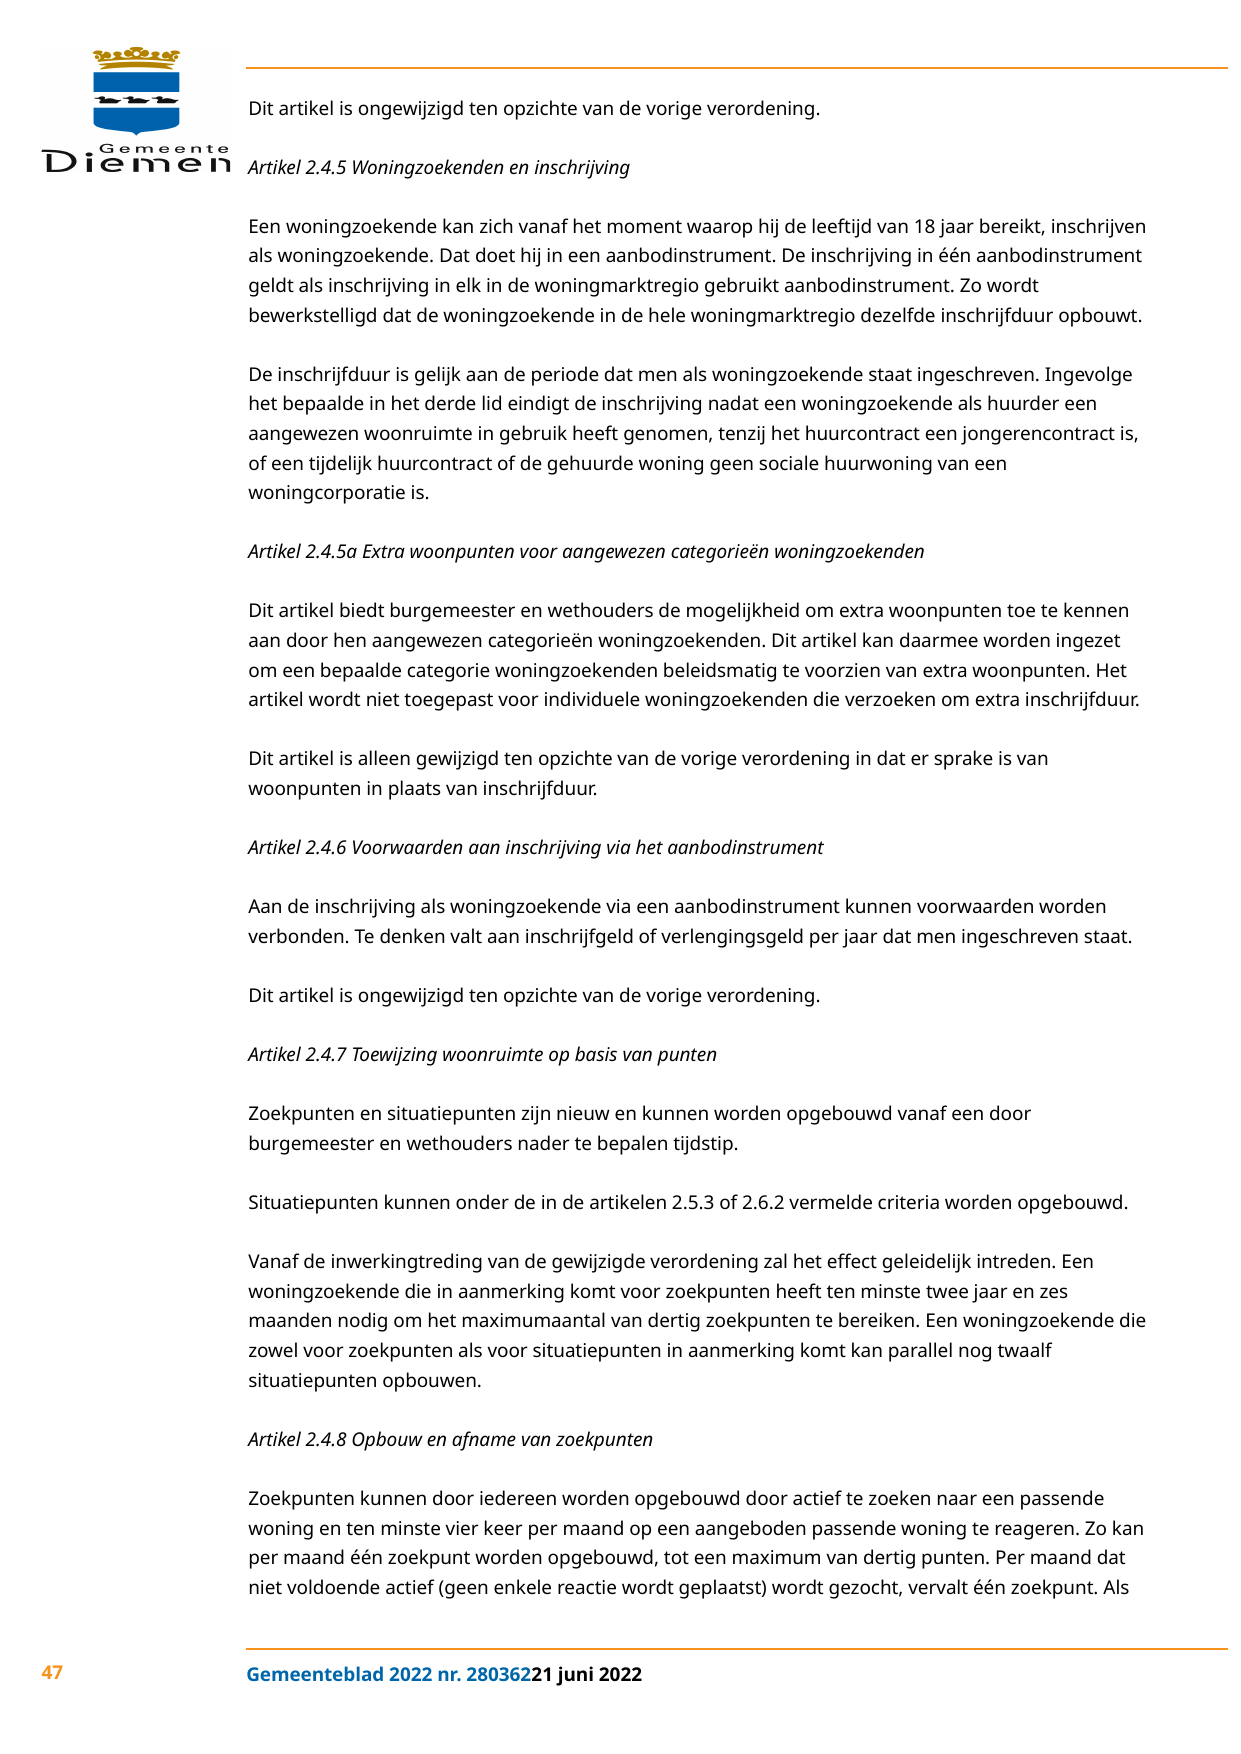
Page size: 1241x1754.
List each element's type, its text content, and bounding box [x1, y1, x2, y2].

text Artikel 2.4.5a Extra woonpunten voor aangewezen categorieën woningzoekenden [248, 538, 1152, 564]
text Artikel 2.4.8 Opbouw en afname van zoekpunten [248, 1426, 1152, 1452]
text Vanaf de inwerkingtreding van de gewijzigde verordening zal het effect geleidelijk intreden. Een woningzoekende die in aanmerking komt voor zoekpunten heeft ten minste twee jaar en zes maanden nodig om het maximumaantal van dertig zoekpunten te bereiken. Een woningzoekende die zowel voor zoekpunten als voor situatiepunten in aanmerking komt kan parallel nog twaalf situatiepunten opbouwen. [248, 1248, 1152, 1393]
text De inschrijfduur is gelijk aan de periode dat men als woningzoekende staat ingeschreven. Ingevolge het bepaalde in het derde lid eindigt de inschrijving nadat een woningzoekende als huurder een aangewezen woonruimte in gebruik heeft genomen, tenzij het huurcontract een jongerencontract is, of een tijdelijk huurcontract of de gehuurde woning geen sociale huurwoning van een woningcorporatie is. [248, 361, 1152, 505]
text Situatiepunten kunnen onder de in de artikelen 2.5.3 of 2.6.2 vermelde criteria worden opgebouwd. [248, 1189, 1152, 1215]
text Zoekpunten en situatiepunten zijn nieuw en kunnen worden opgebouwd vanaf een door burgemeester en wethouders nader te bepalen tijdstip. [248, 1101, 1152, 1156]
text Dit artikel is ongewijzigd ten opzichte van de vorige verordening. [248, 982, 1152, 1008]
text Een woningzoekende kan zich vanaf het moment waarop hij de leeftijd van 18 jaar bereikt, inschrijven als woningzoekende. Dat doet hij in een aanbodinstrument. De inschrijving in één aanbodinstrument geldt als inschrijving in elk in de woningmarktregio gebruikt aanbodinstrument. Zo wordt bewerkstelligd dat de woningzoekende in de hele woningmarktregio dezelfde inschrijfduur opbouwt. [248, 213, 1152, 328]
text Artikel 2.4.5 Woningzoekenden en inschrijving [248, 154, 1152, 180]
text Aan de inschrijving als woningzoekende via een aanbodinstrument kunnen voorwaarden worden verbonden. Te denken valt aan inschrijfgeld of verlengingsgeld per jaar dat men ingeschreven staat. [248, 893, 1152, 949]
text Artikel 2.4.7 Toewijzing woonruimte op basis van punten [248, 1041, 1152, 1067]
text Dit artikel biedt burgemeester en wethouders de mogelijkheid om extra woonpunten toe te kennen aan door hen aangewezen categorieën woningzoekenden. Dit artikel kan daarmee worden ingezet om een bepaalde categorie woningzoekenden beleidsmatig te voorzien van extra woonpunten. Het artikel wordt niet toegepast voor individuele woningzoekenden die verzoeken om extra inschrijfduur. [248, 598, 1152, 712]
text Zoekpunten kunnen door iedereen worden opgebouwd door actief te zoeken naar een passende woning en ten minste vier keer per maand op een aangeboden passende woning te reageren. Zo kan per maand één zoekpunt worden opgebouwd, tot een maximum van dertig punten. Per maand dat niet voldoende actief (geen enkele reactie wordt geplaatst) wordt gezocht, vervalt één zoekpunt. Als [248, 1485, 1152, 1600]
text Dit artikel is ongewijzigd ten opzichte van de vorige verordening. [248, 95, 1152, 121]
picture [41, 47, 231, 172]
text Artikel 2.4.6 Voorwaarden aan inschrijving via het aanbodinstrument [248, 834, 1152, 860]
text Dit artikel is alleen gewijzigd ten opzichte van de vorige verordening in dat er sprake is van woonpunten in plaats van inschrijfduur. [248, 746, 1152, 801]
